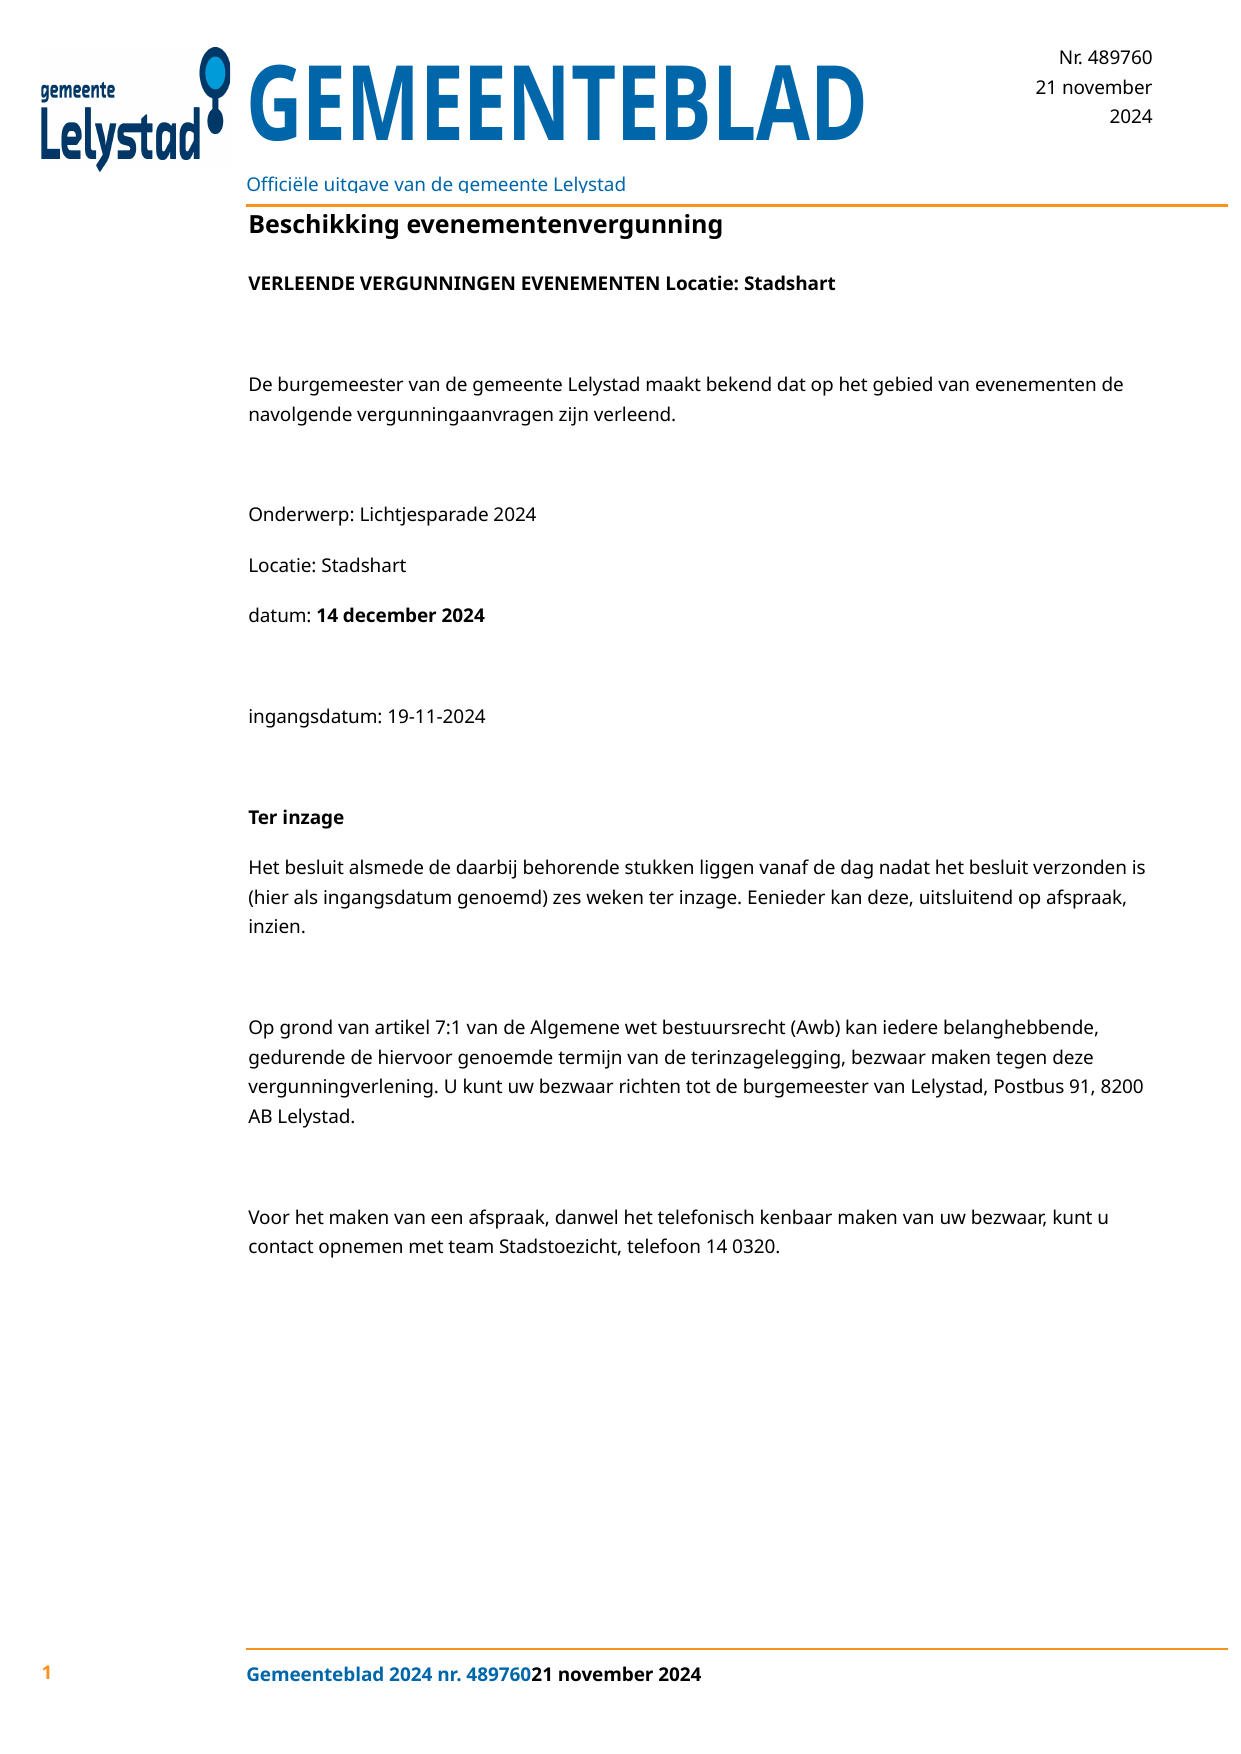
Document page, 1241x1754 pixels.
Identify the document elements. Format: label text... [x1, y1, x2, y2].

text Ter inzage [248, 804, 1152, 830]
text ingangsdatum: 19-11-2024 [248, 703, 1152, 729]
picture [41, 47, 231, 172]
text Beschikking evenementenvergunning [248, 207, 1152, 241]
text datum: 14 december 2024 [248, 602, 1152, 628]
text Voor het maken van een afspraak, danwel het telefonisch kenbaar maken van uw bezwaar, kunt u contact opnemen met team Stadstoezicht, telefoon 14 0320. [248, 1204, 1152, 1259]
text Onderwerp: Lichtjesparade 2024 [248, 502, 1152, 527]
text VERLEENDE VERGUNNINGEN EVENEMENTEN Locatie: Stadshart [248, 270, 1152, 296]
text Het besluit alsmede de daarbij behorende stukken liggen vanaf de dag nadat het besluit verzonden is (hier als ingangsdatum genoemd) zes weken ter inzage. Eenieder kan deze, uitsluitend op afspraak, inzien. [248, 854, 1152, 939]
text Locatie: Stadshart [248, 552, 1152, 578]
text Op grond van artikel 7:1 van de Algemene wet bestuursrecht (Awb) kan iedere belanghebbende, gedurende de hiervoor genoemde termijn van de terinzagelegging, bezwaar maken tegen deze vergunningverlening. U kunt uw bezwaar richten tot de burgemeester van Lelystad, Postbus 91, 8200 AB Lelystad. [248, 1014, 1152, 1129]
text De burgemeester van de gemeente Lelystad maakt bekend dat op het gebied van evenementen de navolgende vergunningaanvragen zijn verleend. [248, 371, 1152, 426]
